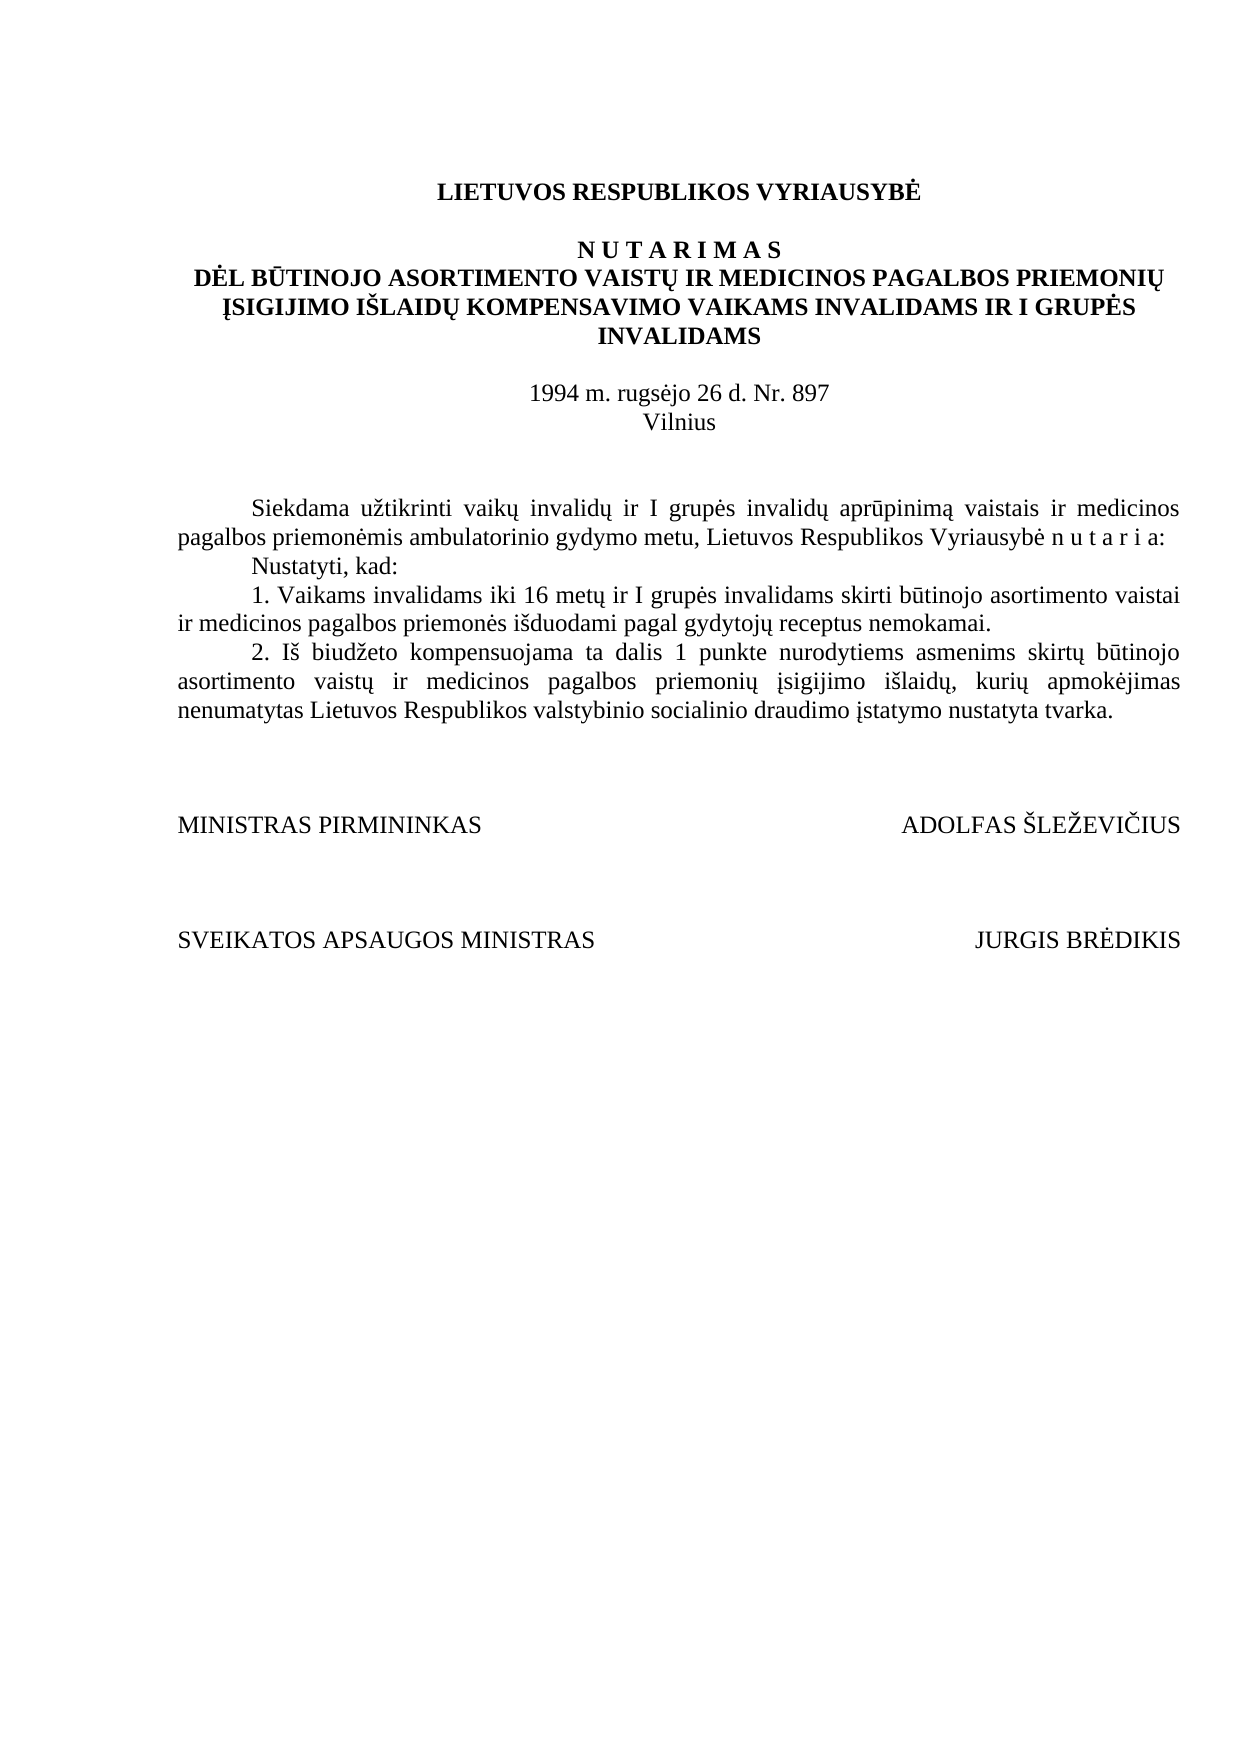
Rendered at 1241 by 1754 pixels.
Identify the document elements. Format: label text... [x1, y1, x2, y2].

text 2. Iš biudžeto kompensuojama ta dalis 1 punkte nurodytiems asmenims skirtų būtinojo asortimento vaistų ir medicinos pagalbos priemonių įsigijimo išlaidų, kurių apmokėjimas nenumatytas Lietuvos Respublikos valstybinio socialinio draudimo įstatymo nustatyta tvarka. [177, 637, 1181, 723]
text 1994 m. rugsėjo 26 d. Nr. 897 [177, 378, 1181, 407]
text Vilnius [177, 407, 1181, 436]
text MINISTRAS PIRMININKAS ADOLFAS ŠLEŽEVIČIUS [177, 810, 1181, 838]
text Nustatyti, kad: [177, 551, 1181, 580]
text LIETUVOS RESPUBLIKOS VYRIAUSYBĖ [177, 177, 1181, 206]
text N U T A R I M A S [177, 235, 1181, 263]
text DĖL BŪTINOJO ASORTIMENTO VAISTŲ IR MEDICINOS PAGALBOS PRIEMONIŲ ĮSIGIJIMO IŠLAIDŲ KOMPENSAVIMO VAIKAMS INVALIDAMS IR I GRUPĖS INVALIDAMS [177, 263, 1181, 350]
text 1. Vaikams invalidams iki 16 metų ir I grupės invalidams skirti būtinojo asortimento vaistai ir medicinos pagalbos priemonės išduodami pagal gydytojų receptus nemokamai. [177, 580, 1181, 637]
text Siekdama užtikrinti vaikų invalidų ir I grupės invalidų aprūpinimą vaistais ir medicinos pagalbos priemonėmis ambulatorinio gydymo metu, Lietuvos Respublikos Vyriausybė nutaria: [177, 493, 1181, 551]
text SVEIKATOS APSAUGOS MINISTRAS JURGIS BRĖDIKIS [177, 925, 1181, 953]
